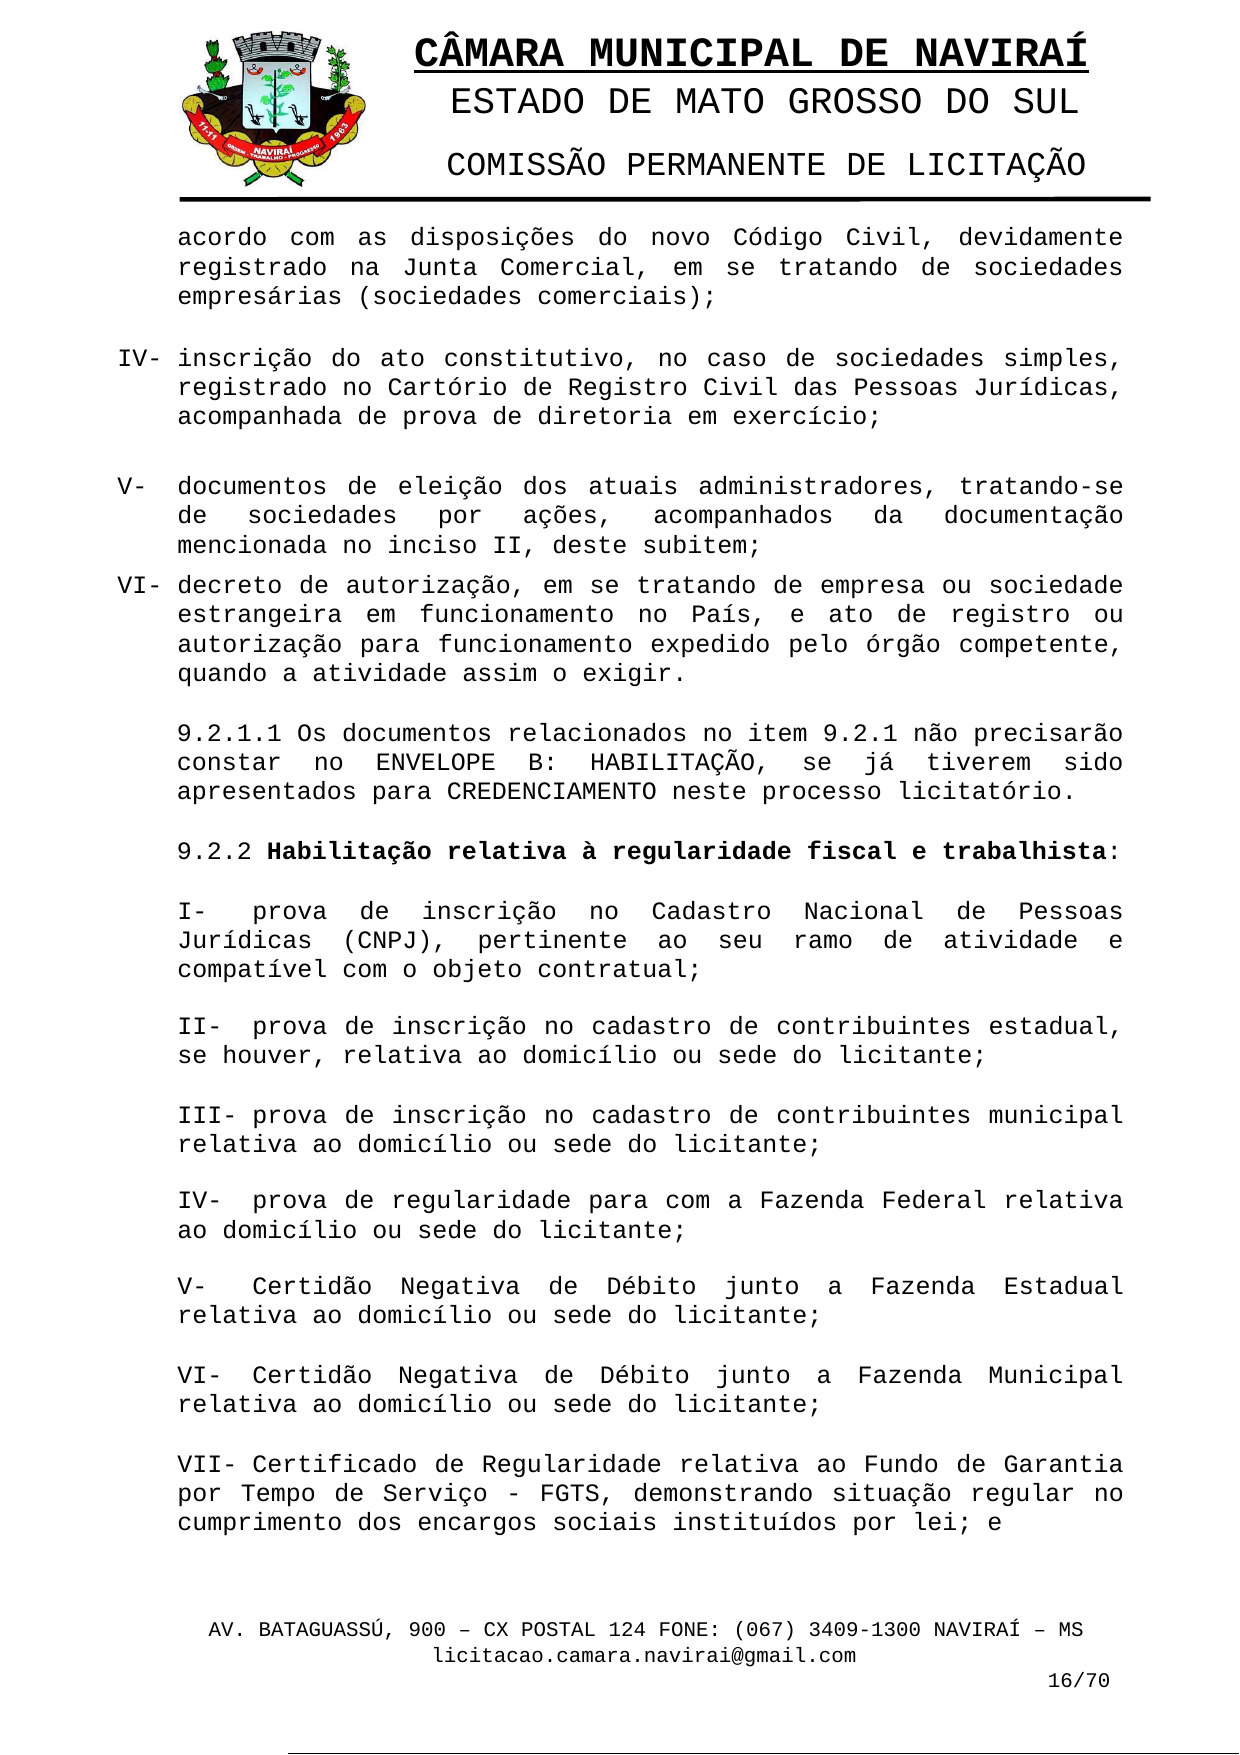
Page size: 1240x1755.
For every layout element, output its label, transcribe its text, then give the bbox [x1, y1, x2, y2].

list acordo com as disposições do novo Código Civil, devidamente registrado na Junta Comercial, em se tratando de sociedades empresárias (sociedades comerciais); [117, 225, 1124, 312]
text 9.2.1.1 Os documentos relacionados no item 9.2.1 não precisarão constar no ENVELOPE B: HABILITAÇÃO, se já tiverem sido apresentados para CREDENCIAMENTO neste processo licitatório. [177, 720, 1124, 807]
list decreto de autorização, em se tratando de empresa ou sociedade estrangeira em funcionamento no País, e ato de registro ou autorização para funcionamento expedido pelo órgão competente, quando a atividade assim o exigir. [117, 573, 1124, 689]
list Certidão Negativa de Débito junto a Fazenda Estadual relativa ao domicílio ou sede do licitante; [177, 1274, 1124, 1331]
text 9.2.2 Habilitação relativa à regularidade fiscal e trabalhista: [177, 838, 1124, 867]
list prova de inscrição no cadastro de contribuintes estadual, se houver, relativa ao domicílio ou sede do licitante; [177, 1013, 1124, 1071]
list inscrição do ato constitutivo, no caso de sociedades simples, registrado no Cartório de Registro Civil das Pessoas Jurídicas, acompanhada de prova de diretoria em exercício; [117, 343, 1124, 432]
list Certificado de Regularidade relativa ao Fundo de Garantia por Tempo de Serviço - FGTS, demonstrando situação regular no cumprimento dos encargos sociais instituídos por lei; e [177, 1452, 1124, 1538]
list prova de inscrição no Cadastro Nacional de Pessoas Jurídicas (CNPJ), pertinente ao seu ramo de atividade e compatível com o objeto contratual; [177, 898, 1124, 985]
list prova de regularidade para com a Fazenda Federal relativa ao domicílio ou sede do licitante; [177, 1188, 1124, 1246]
list prova de inscrição no cadastro de contribuintes municipal relativa ao domicílio ou sede do licitante; [177, 1102, 1124, 1160]
list documentos de eleição dos atuais administradores, tratando-se de sociedades por ações, acompanhados da documentação mencionada no inciso II, deste subitem; [117, 474, 1124, 561]
list Certidão Negativa de Débito junto a Fazenda Municipal relativa ao domicílio ou sede do licitante; [177, 1363, 1124, 1420]
